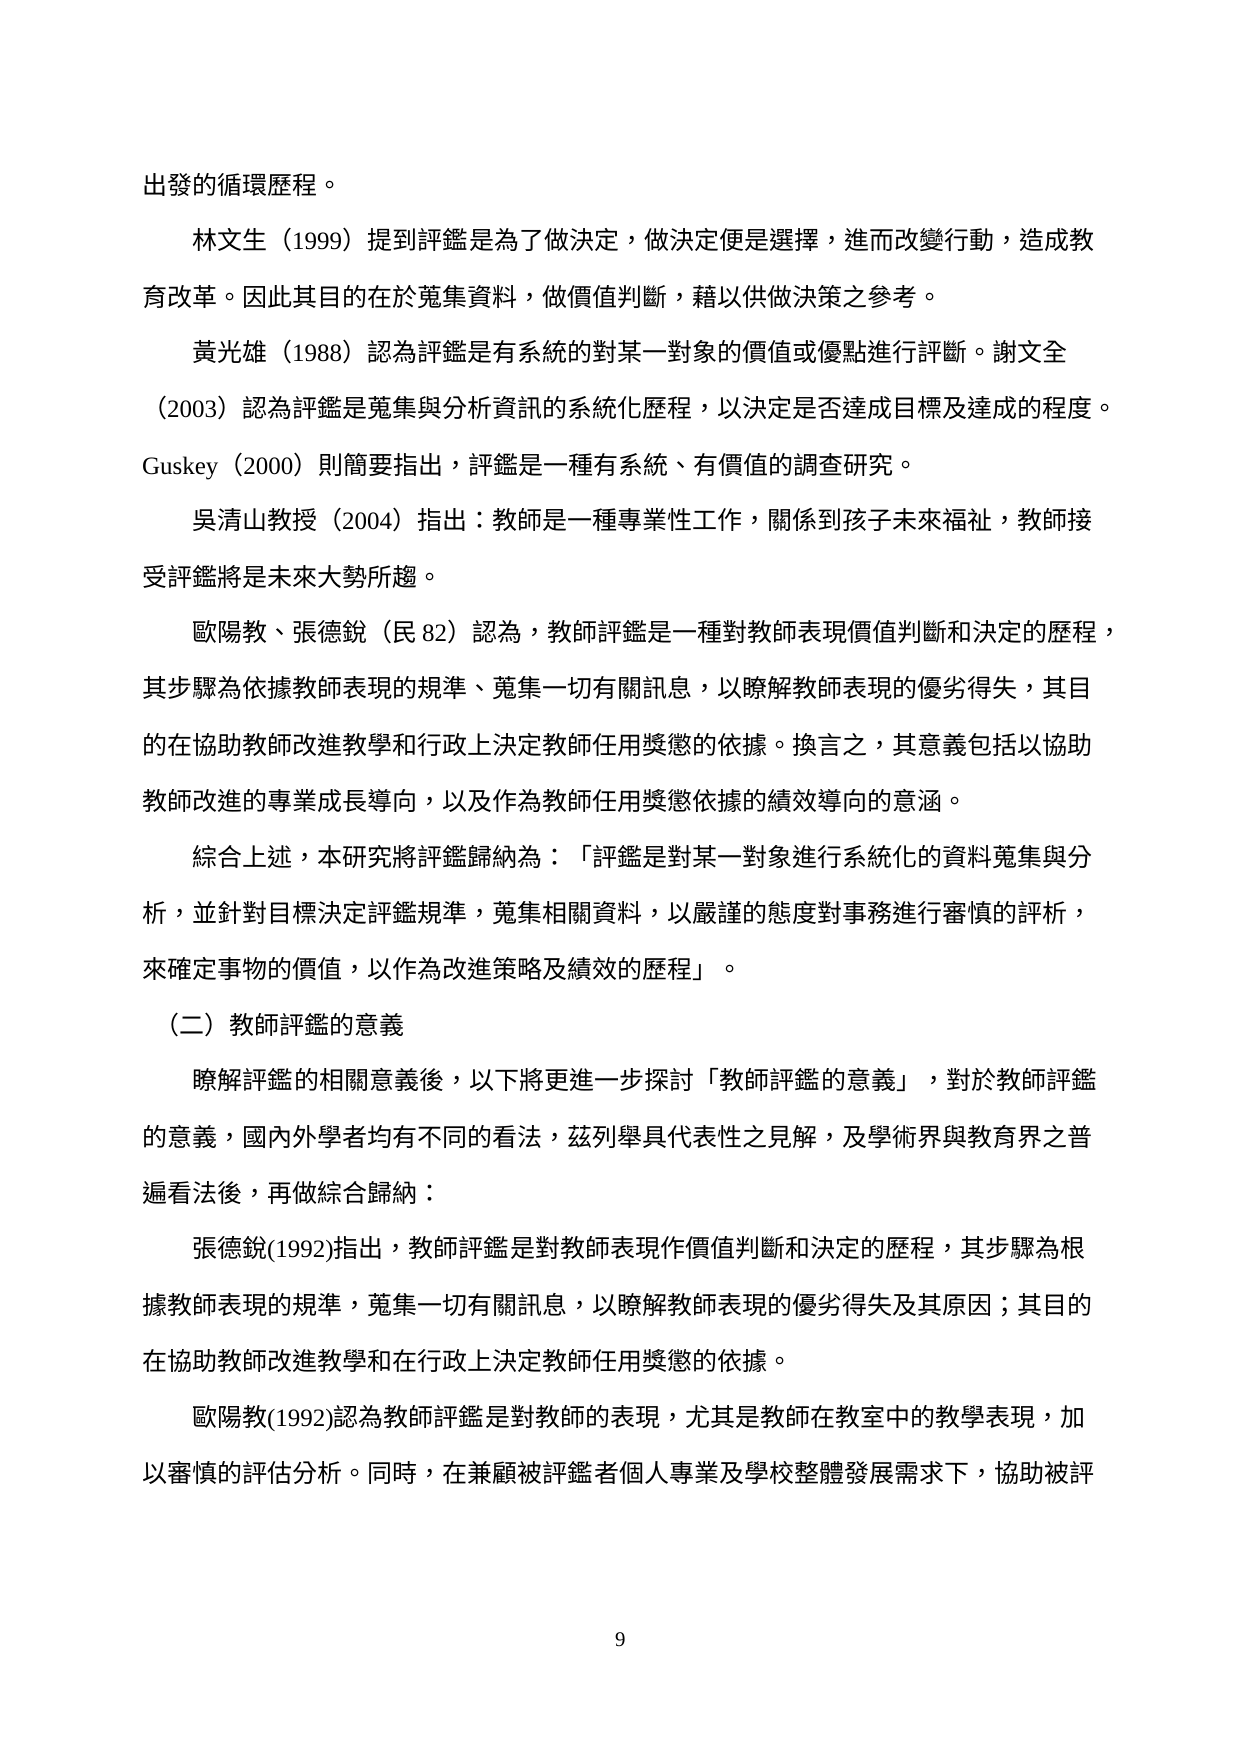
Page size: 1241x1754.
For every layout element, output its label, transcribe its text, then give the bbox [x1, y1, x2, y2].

text 歐陽教、張德銳（民82）認為，教師評鑑是一種對教師表現價值判斷和決定的歷程，其步驟為依據教師表現的規準、蒐集一切有關訊息，以瞭解教師表現的優劣得失，其目的在協助教師改進教學和行政上決定教師任用獎懲的依據。換言之，其意義包括以協助教師改進的專業成長導向，以及作為教師任用獎懲依據的績效導向的意涵。 [142, 612, 1098, 818]
text 綜合上述，本研究將評鑑歸納為：「評鑑是對某一對象進行系統化的資料蒐集與分析，並針對目標決定評鑑規準，蒐集相關資料，以嚴謹的態度對事務進行審慎的評析，來確定事物的價值，以作為改進策略及績效的歷程」。 [142, 836, 1098, 986]
text 瞭解評鑑的相關意義後，以下將更進一步探討「教師評鑑的意義」，對於教師評鑑的意義，國內外學者均有不同的看法，茲列舉具代表性之見解，及學術界與教育界之普遍看法後，再做綜合歸納： [142, 1060, 1098, 1210]
text 張德銳(1992)指出，教師評鑑是對教師表現作價值判斷和決定的歷程，其步驟為根據教師表現的規準，蒐集一切有關訊息，以瞭解教師表現的優劣得失及其原因；其目的在協助教師改進教學和在行政上決定教師任用獎懲的依據。 [142, 1228, 1098, 1378]
text 歐陽教(1992)認為教師評鑑是對教師的表現，尤其是教師在教室中的教學表現，加以審慎的評估分析。同時，在兼顧被評鑑者個人專業及學校整體發展需求下，協助被評 [142, 1396, 1098, 1490]
text 林文生（1999）提到評鑑是為了做決定，做決定便是選擇，進而改變行動，造成教育改革。因此其目的在於蒐集資料，做價值判斷，藉以供做決策之參考。 [142, 220, 1098, 314]
text （二）教師評鑑的意義 [142, 1004, 1098, 1042]
text 黃光雄（1988）認為評鑑是有系統的對某一對象的價值或優點進行評斷。謝文全（2003）認為評鑑是蒐集與分析資訊的系統化歷程，以決定是否達成目標及達成的程度。Guskey（2000）則簡要指出，評鑑是一種有系統、有價值的調查研究。 [142, 332, 1098, 482]
text 出發的循環歷程。 [142, 164, 1098, 202]
text 吳清山教授（2004）指出：教師是一種專業性工作，關係到孩子未來福祉，教師接受評鑑將是未來大勢所趨。 [142, 500, 1098, 594]
